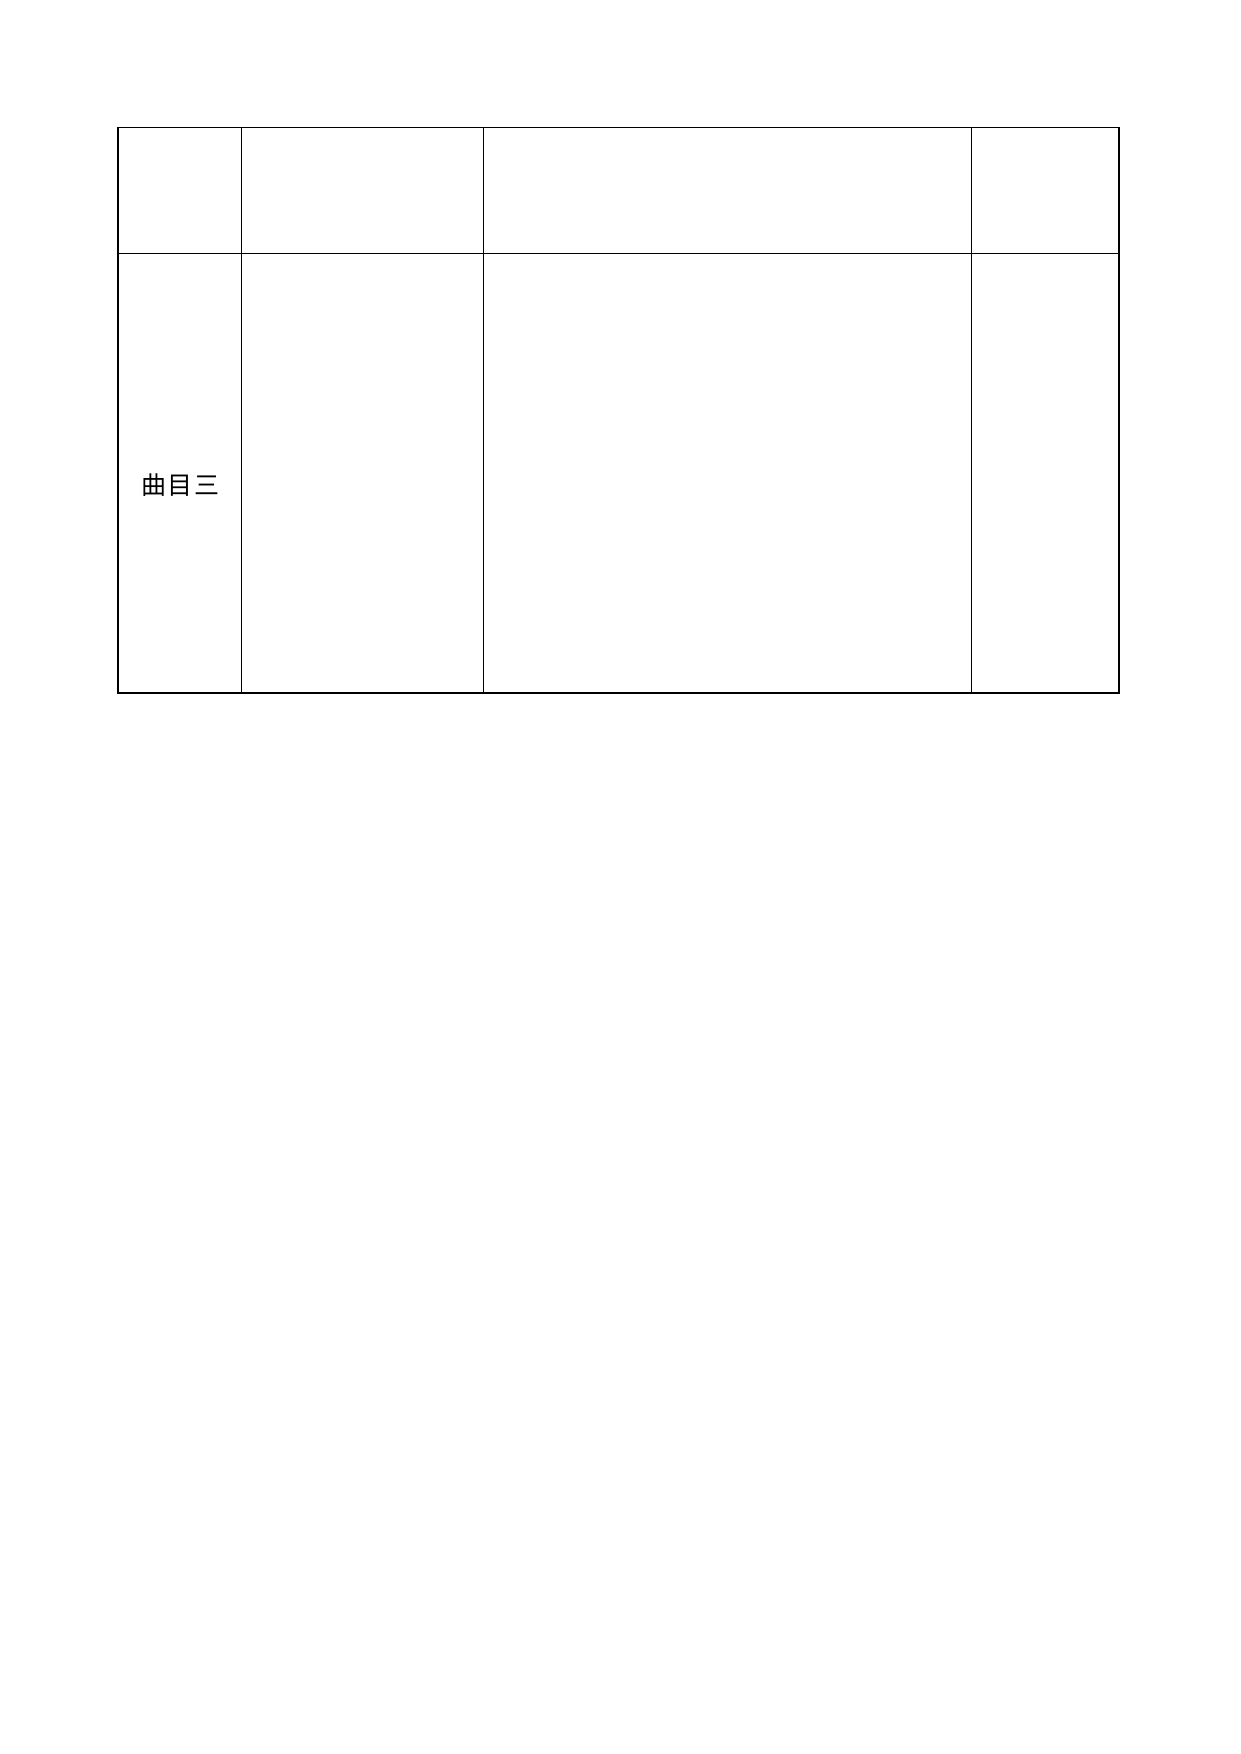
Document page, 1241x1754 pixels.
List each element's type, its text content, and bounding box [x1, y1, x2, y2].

table_cell [119, 128, 241, 253]
table_cell [242, 254, 483, 692]
table_cell [972, 254, 1118, 692]
table_cell [484, 254, 971, 692]
table_cell [972, 128, 1118, 253]
table_cell [242, 128, 483, 253]
table_cell [484, 128, 971, 253]
table_cell 曲目三 [119, 254, 241, 692]
